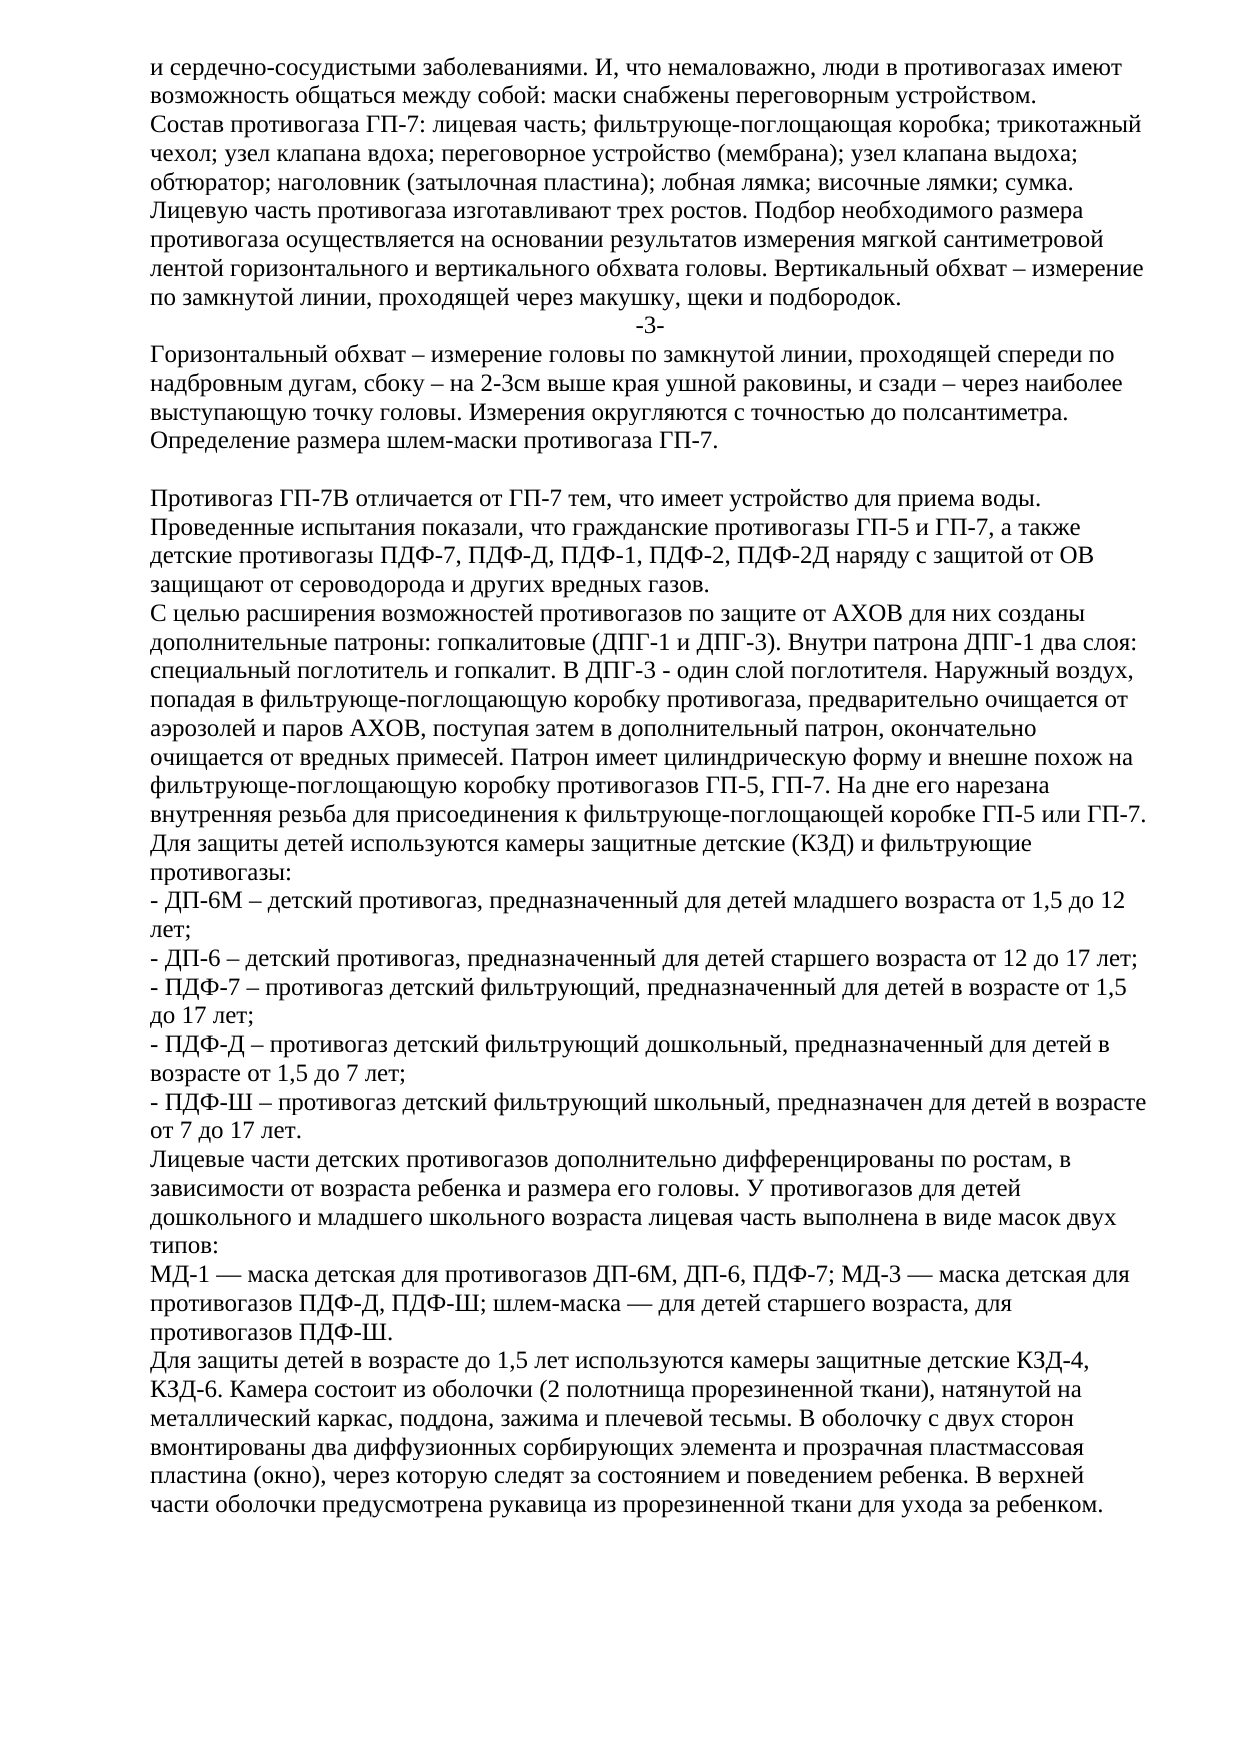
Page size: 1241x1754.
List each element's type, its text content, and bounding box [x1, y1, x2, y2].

text МД-1 — маска детская для противогазов ДП-6М, ДП-6, ПДФ-7; МД-3 — маска детская для противогазов ПДФ-Д, ПДФ-Ш; шлем-маска — для детей старшего возраста, для противогазов ПДФ-Ш. [150, 1259, 1150, 1345]
text - ДП-6 – детский противогаз, предназначенный для детей старшего возраста от 12 до 17 лет; [150, 943, 1150, 972]
text Определение размера шлем-маски противогаза ГП-7. [150, 425, 1150, 454]
text Лицевую часть противогаза изготавливают трех ростов. Подбор необходимого размера противогаза осуществляется на основании результатов измерения мягкой сантиметровой лентой горизонтального и вертикального обхвата головы. Вертикальный обхват – измерение по замкнутой линии, проходящей через макушку, щеки и подбородок. [150, 195, 1150, 310]
text Лицевые части детских противогазов дополнительно дифференцированы по ростам, в зависимости от возраста ребенка и размера его головы. У противогазов для детей дошкольного и младшего школьного возраста лицевая часть выполнена в виде масок двух типов: [150, 1144, 1150, 1259]
text - ПДФ-Д – противогаз детский фильтрующий дошкольный, предназначенный для детей в возрасте от 1,5 до 7 лет; [150, 1029, 1150, 1087]
text -3- [150, 310, 1150, 339]
text Противогаз ГП-7В отличается от ГП-7 тем, что имеет устройство для приема воды. [150, 483, 1150, 512]
text - ДП-6М – детский противогаз, предназначенный для детей младшего возраста от 1,5 до 12 лет; [150, 885, 1150, 943]
text и сердечно-сосудистыми заболеваниями. И, что немаловажно, люди в противогазах имеют возможность общаться между собой: маски снабжены переговорным устройством. [150, 52, 1150, 109]
text Горизонтальный обхват – измерение головы по замкнутой линии, проходящей спереди по надбровным дугам, сбоку – на 2-3см выше края ушной раковины, и сзади – через наиболее выступающую точку головы. Измерения округляются с точностью до полсантиметра. [150, 339, 1150, 425]
text Состав противогаза ГП-7: лицевая часть; фильтрующе-поглощающая коробка; трикотажный чехол; узел клапана вдоха; переговорное устройство (мембрана); узел клапана выдоха; обтюратор; наголовник (затылочная пластина); лобная лямка; височные лямки; сумка. [150, 109, 1150, 195]
text Для защиты детей используются камеры защитные детские (КЗД) и фильтрующие противогазы: [150, 828, 1150, 885]
text - ПДФ-Ш – противогаз детский фильтрующий школьный, предназначен для детей в возрасте от 7 до 17 лет. [150, 1087, 1150, 1144]
text Проведенные испытания показали, что гражданские противогазы ГП-5 и ГП-7, а также детские противогазы ПДФ-7, ПДФ-Д, ПДФ-1, ПДФ-2, ПДФ-2Д наряду с защитой от ОВ защищают от сероводорода и других вредных газов. [150, 512, 1150, 598]
text - ПДФ-7 – противогаз детский фильтрующий, предназначенный для детей в возрасте от 1,5 до 17 лет; [150, 972, 1150, 1029]
text С целью расширения возможностей противогазов по защите от АХОВ для них созданы дополнительные патроны: гопкалитовые (ДПГ-1 и ДПГ-3). Внутри патрона ДПГ-1 два слоя: специальный поглотитель и гопкалит. В ДПГ-3 - один слой поглотителя. Наружный воздух, попадая в фильтрующе-поглощающую коробку противогаза, предварительно очищается от аэрозолей и паров АХОВ, поступая затем в дополнительный патрон, окончательно очищается от вредных примесей. Патрон имеет цилиндрическую форму и внешне похож на фильтрующе-поглощающую коробку противогазов ГП-5, ГП-7. На дне его нарезана внутренняя резьба для присоединения к фильтрующе-поглощающей коробке ГП-5 или ГП-7. [150, 598, 1150, 828]
text Для защиты детей в возрасте до 1,5 лет используются камеры защитные детские КЗД-4, КЗД-6. Камера состоит из оболочки (2 полотнища прорезиненной ткани), натянутой на металлический каркас, поддона, зажима и плечевой тесьмы. В оболочку с двух сторон вмонтированы два диффузионных сорбирующих элемента и прозрачная пластмассовая пластина (окно), через которую следят за состоянием и поведением ребенка. В верхней части оболочки предусмотрена рукавица из прорезиненной ткани для ухода за ребенком. [150, 1345, 1150, 1518]
